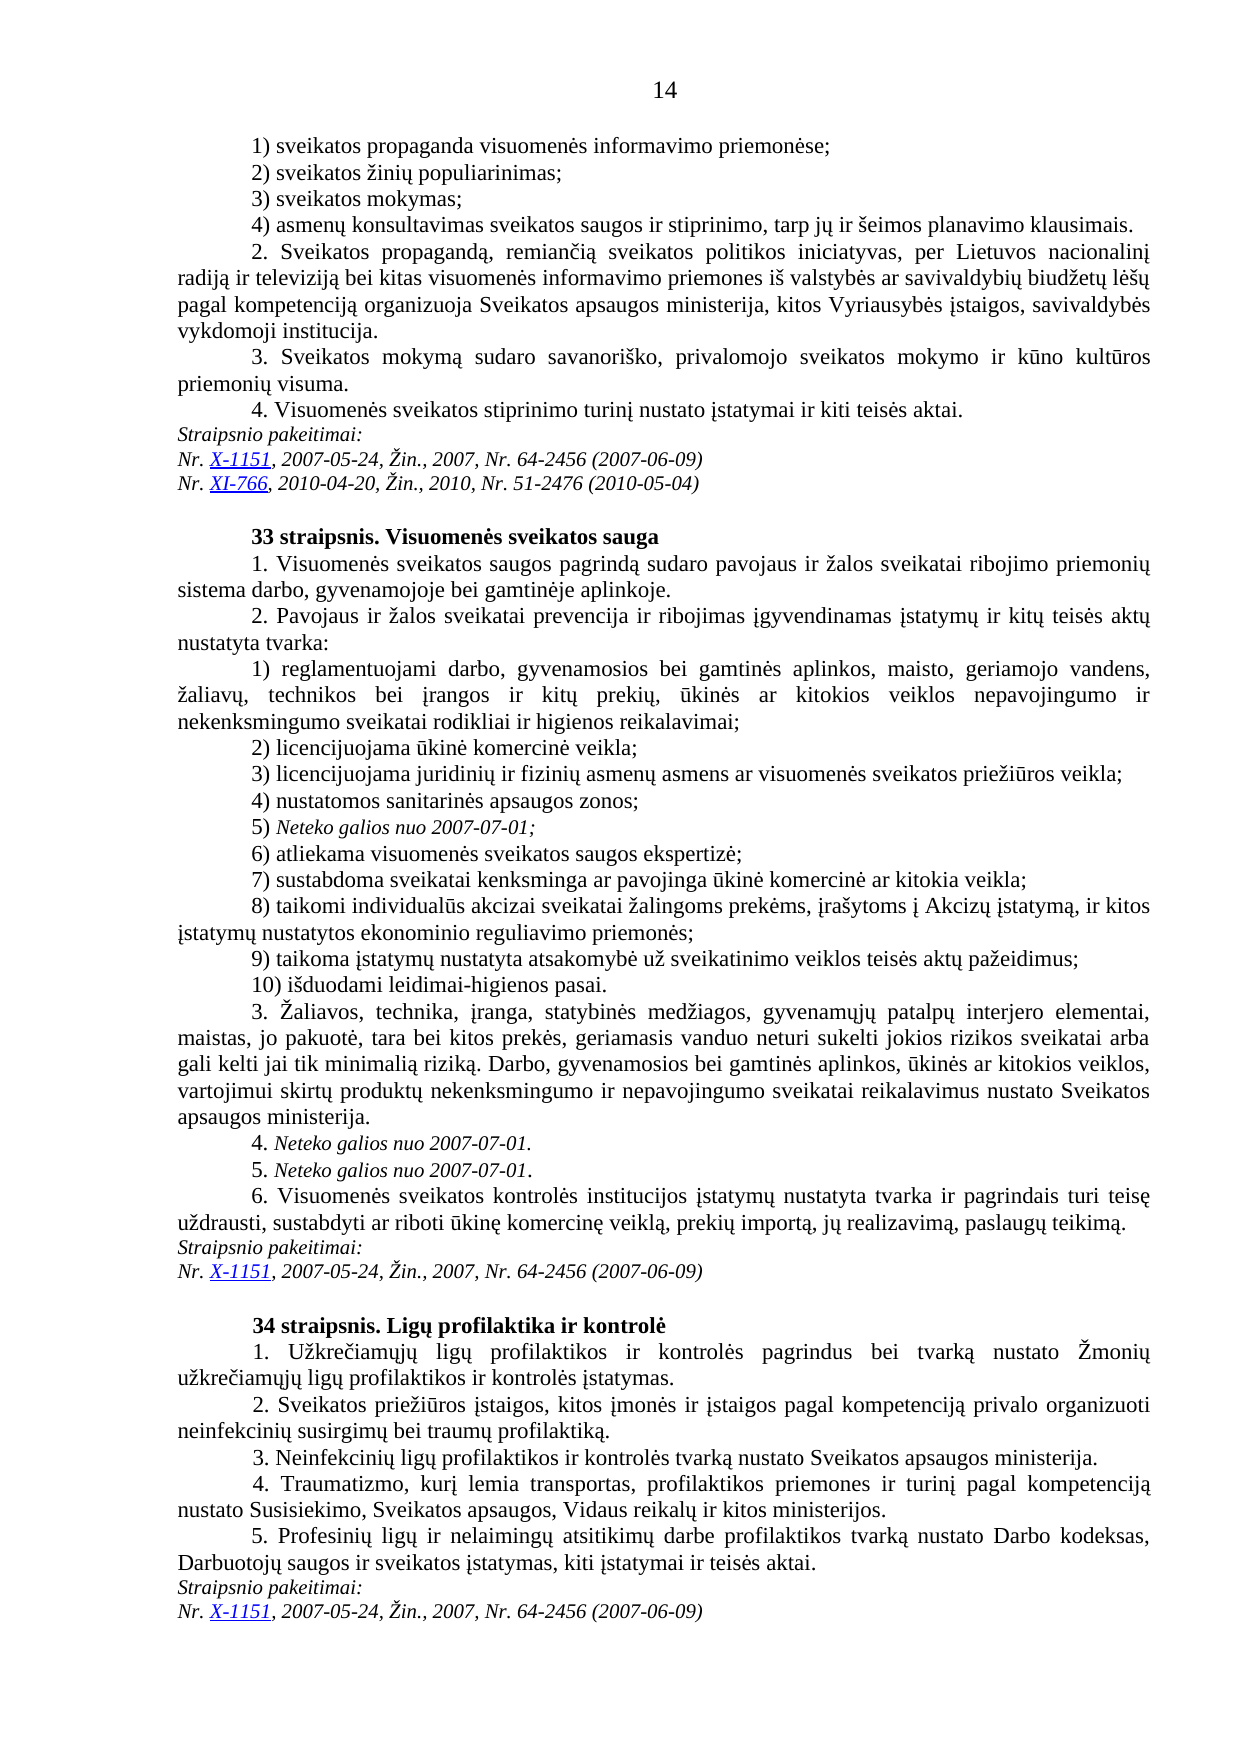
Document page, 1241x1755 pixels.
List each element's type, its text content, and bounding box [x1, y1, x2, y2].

text 8) taikomi individualūs akcizai sveikatai žalingoms prekėms, įrašytoms į Akcizų įstatymą, ir kitos įstatymų nustatytos ekonominio reguliavimo priemonės; [177, 892, 1152, 945]
text 2. Sveikatos priežiūros įstaigos, kitos įmonės ir įstaigos pagal kompetenciją privalo organizuoti neinfekcinių susirgimų bei traumų profilaktiką. [177, 1391, 1152, 1443]
text 34 straipsnis. Ligų profilaktika ir kontrolė [177, 1312, 1152, 1338]
text 5) Neteko galios nuo 2007-07-01; [177, 813, 1152, 839]
text 2. Sveikatos propagandą, remiančią sveikatos politikos iniciatyvas, per Lietuvos nacionalinį radiją ir televiziją bei kitas visuomenės informavimo priemones iš valstybės ar savivaldybių biudžetų lėšų pagal kompetenciją organizuoja Sveikatos apsaugos ministerija, kitos Vyriausybės įstaigos, savivaldybės vykdomoji institucija. [177, 238, 1152, 343]
text 2. Pavojaus ir žalos sveikatai prevencija ir ribojimas įgyvendinamas įstatymų ir kitų teisės aktų nustatyta tvarka: [177, 602, 1152, 655]
text Straipsnio pakeitimai: [177, 1235, 1152, 1259]
text 2) licencijuojama ūkinė komercinė veikla; [177, 734, 1152, 761]
text 3) licencijuojama juridinių ir fizinių asmenų asmens ar visuomenės sveikatos priežiūros veikla; [177, 761, 1152, 787]
text 4. Neteko galios nuo 2007-07-01. [177, 1129, 1152, 1156]
text 1) reglamentuojami darbo, gyvenamosios bei gamtinės aplinkos, maisto, geriamojo vandens, žaliavų, technikos bei įrangos ir kitų prekių, ūkinės ar kitokios veiklos nepavojingumo ir nekenksmingumo sveikatai rodikliai ir higienos reikalavimai; [177, 655, 1152, 734]
text Nr. X-1151, 2007-05-24, Žin., 2007, Nr. 64-2456 (2007-06-09) [177, 446, 1152, 471]
text 10) išduodami leidimai-higienos pasai. [177, 971, 1152, 998]
text 1. Visuomenės sveikatos saugos pagrindą sudaro pavojaus ir žalos sveikatai ribojimo priemonių sistema darbo, gyvenamojoje bei gamtinėje aplinkoje. [177, 550, 1152, 602]
text 6. Visuomenės sveikatos kontrolės institucijos įstatymų nustatyta tvarka ir pagrindais turi teisę uždrausti, sustabdyti ar riboti ūkinę komercinę veiklą, prekių importą, jų realizavimą, paslaugų teikimą. [177, 1182, 1152, 1235]
text 7) sustabdoma sveikatai kenksminga ar pavojinga ūkinė komercinė ar kitokia veikla; [177, 866, 1152, 892]
text 4) asmenų konsultavimas sveikatos saugos ir stiprinimo, tarp jų ir šeimos planavimo klausimais. [177, 212, 1152, 238]
text 4. Visuomenės sveikatos stiprinimo turinį nustato įstatymai ir kiti teisės aktai. [177, 396, 1152, 422]
text 9) taikoma įstatymų nustatyta atsakomybė už sveikatinimo veiklos teisės aktų pažeidimus; [177, 945, 1152, 971]
text Straipsnio pakeitimai: [177, 422, 1152, 446]
text 5. Neteko galios nuo 2007-07-01. [177, 1156, 1152, 1182]
text 3. Neinfekcinių ligų profilaktikos ir kontrolės tvarką nustato Sveikatos apsaugos ministerija. [177, 1443, 1152, 1470]
text 4. Traumatizmo, kurį lemia transportas, profilaktikos priemones ir turinį pagal kompetenciją nustato Susisiekimo, Sveikatos apsaugos, Vidaus reikalų ir kitos ministerijos. [177, 1470, 1152, 1523]
text 5. Profesinių ligų ir nelaimingų atsitikimų darbe profilaktikos tvarką nustato Darbo kodeksas, Darbuotojų saugos ir sveikatos įstatymas, kiti įstatymai ir teisės aktai. [177, 1523, 1152, 1575]
text 4) nustatomos sanitarinės apsaugos zonos; [177, 787, 1152, 813]
text 3) sveikatos mokymas; [177, 185, 1152, 212]
text 2) sveikatos žinių populiarinimas; [177, 159, 1152, 185]
text 33 straipsnis. Visuomenės sveikatos sauga [177, 523, 1152, 550]
text Nr. X-1151, 2007-05-24, Žin., 2007, Nr. 64-2456 (2007-06-09) [177, 1599, 1152, 1623]
text Nr. X-1151, 2007-05-24, Žin., 2007, Nr. 64-2456 (2007-06-09) [177, 1259, 1152, 1283]
text 3. Žaliavos, technika, įranga, statybinės medžiagos, gyvenamųjų patalpų interjero elementai, maistas, jo pakuotė, tara bei kitos prekės, geriamasis vanduo neturi sukelti jokios rizikos sveikatai arba gali kelti jai tik minimalią riziką. Darbo, gyvenamosios bei gamtinės aplinkos, ūkinės ar kitokios veiklos, vartojimui skirtų produktų nekenksmingumo ir nepavojingumo sveikatai reikalavimus nustato Sveikatos apsaugos ministerija. [177, 998, 1152, 1129]
text Straipsnio pakeitimai: [177, 1575, 1152, 1599]
text 3. Sveikatos mokymą sudaro savanoriško, privalomojo sveikatos mokymo ir kūno kultūros priemonių visuma. [177, 343, 1152, 396]
text 1) sveikatos propaganda visuomenės informavimo priemonėse; [177, 132, 1152, 159]
text 6) atliekama visuomenės sveikatos saugos ekspertizė; [177, 839, 1152, 866]
text Nr. XI-766, 2010-04-20, Žin., 2010, Nr. 51-2476 (2010-05-04) [177, 471, 1152, 494]
text 1. Užkrečiamųjų ligų profilaktikos ir kontrolės pagrindus bei tvarką nustato Žmonių užkrečiamųjų ligų profilaktikos ir kontrolės įstatymas. [177, 1338, 1152, 1391]
